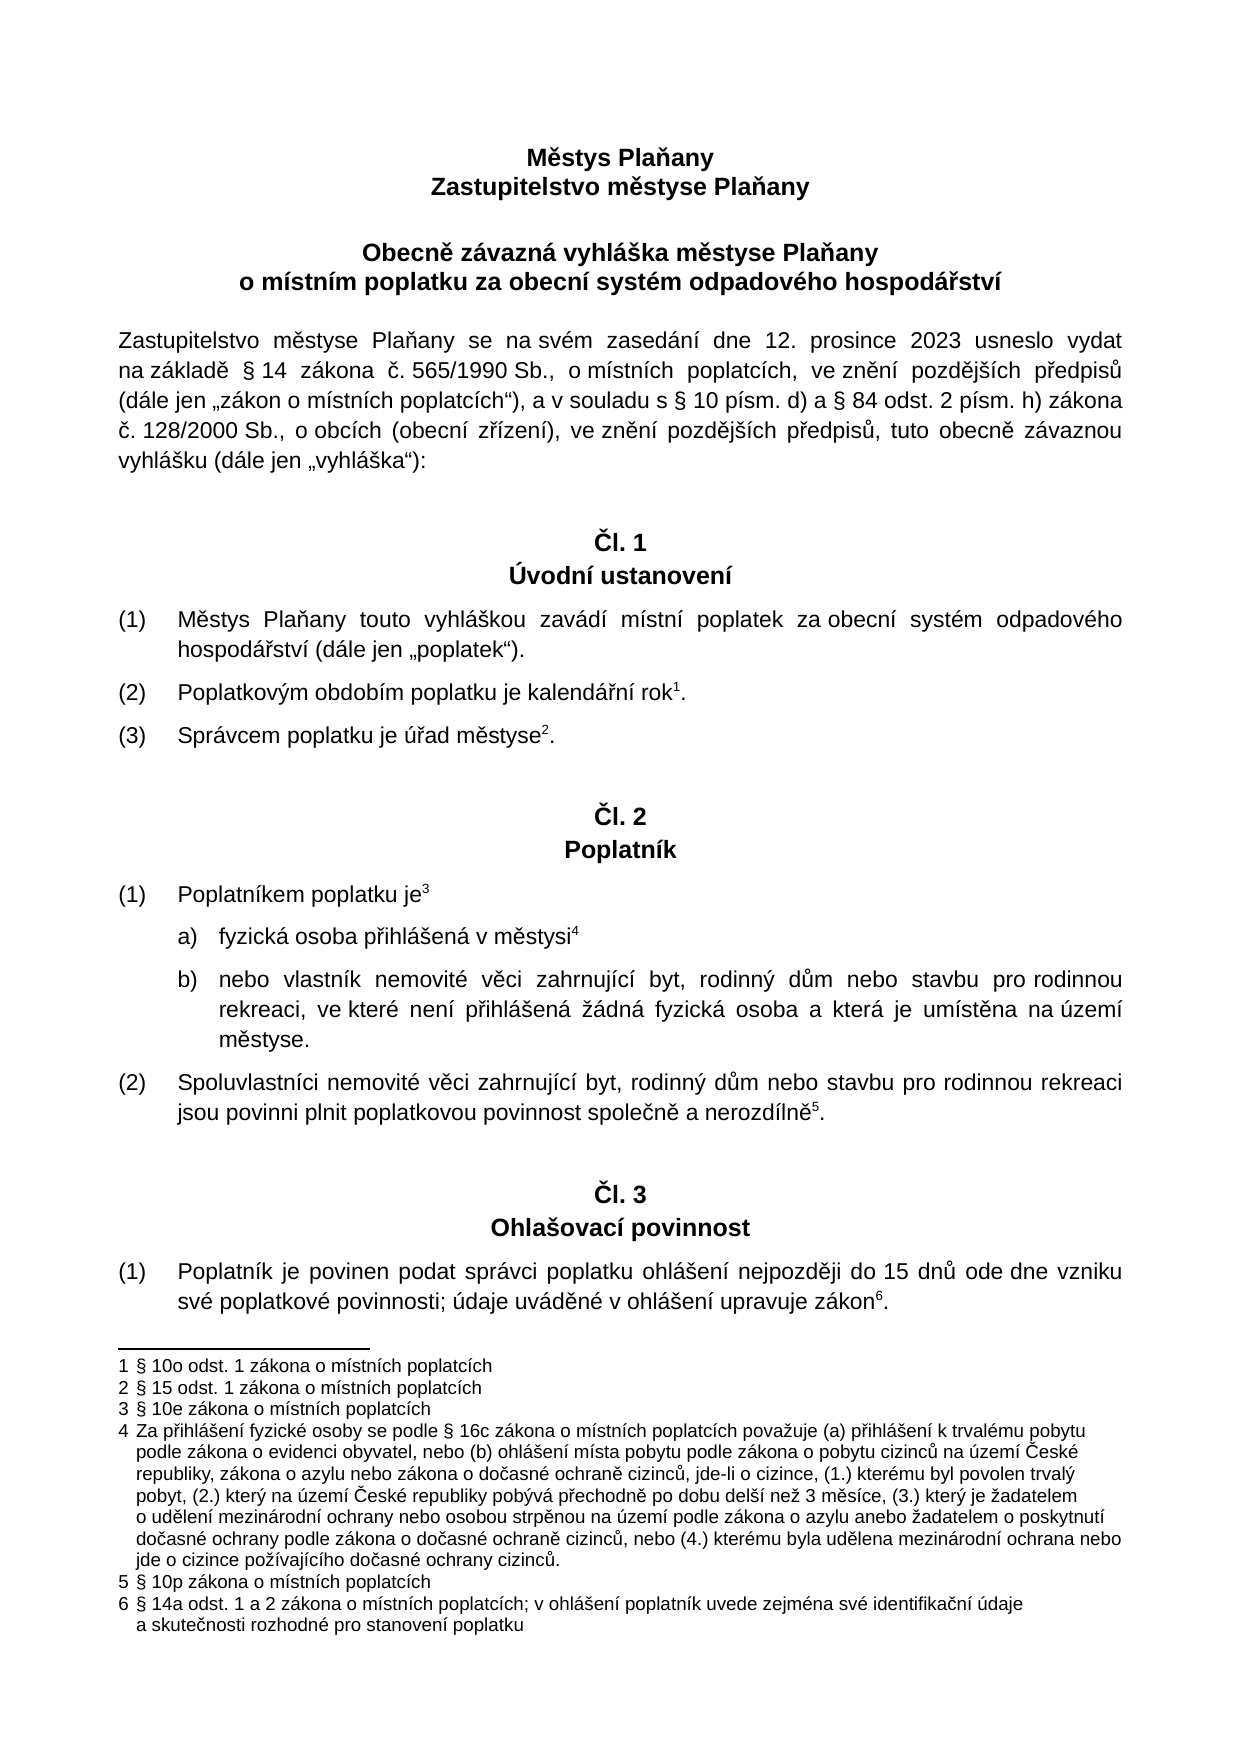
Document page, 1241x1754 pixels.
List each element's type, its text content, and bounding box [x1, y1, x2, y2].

list nebo vlastník nemovité věci zahrnující byt, rodinný dům nebo stavbu pro rodinnou rekreaci, ve které není přihlášená žádná fyzická osoba a která je umístěna na území městyse. [177, 966, 1122, 1053]
list Za přihlášení fyzické osoby se podle § 16c zákona o místních poplatcích považuje (a) přihlášení k trvalému pobytu podle zákona o evidenci obyvatel, nebo (b) ohlášení místa pobytu podle zákona o pobytu cizinců na území České republiky, zákona o azylu nebo zákona o dočasné ochraně cizinců, jde-li o cizince, (1.) kterému byl povolen trvalý pobyt, (2.) který na území České republiky pobývá přechodně po dobu delší než 3 měsíce, (3.) který je žadatelem o udělení mezinárodní ochrany nebo osobou strpěnou na území podle zákona o azylu anebo žadatelem o poskytnutí dočasné ochrany podle zákona o dočasné ochraně cizinců, nebo (4.) kterému byla udělena mezinárodní ochrana nebo jde o cizince požívajícího dočasné ochrany cizinců. [118, 1420, 1122, 1571]
list § 10e zákona o místních poplatcích [118, 1398, 1122, 1420]
subtitle Čl. 2 Poplatník [118, 802, 1122, 864]
subtitle Obecně závazná vyhláška městyse Plaňany o místním poplatku za obecní systém odpadového hospodářství [118, 238, 1122, 295]
list Poplatkovým obdobím poplatku je kalendářní rok. [118, 679, 1122, 706]
subtitle Čl. 1 Úvodní ustanovení [118, 528, 1122, 589]
list § 10o odst. 1 zákona o místních poplatcích [118, 1355, 1122, 1377]
list Poplatníkem poplatku je [118, 881, 1122, 907]
list Poplatník je povinen podat správci poplatku ohlášení nejpozději do 15 dnů ode dne vzniku své poplatkové povinnosti; údaje uváděné v ohlášení upravuje zákon. [118, 1258, 1122, 1315]
list Městys Plaňany touto vyhláškou zavádí místní poplatek za obecní systém odpadového hospodářství (dále jen „poplatek“). [118, 606, 1122, 663]
list § 14a odst. 1 a 2 zákona o místních poplatcích; v ohlášení poplatník uvede zejména své identifikační údaje a skutečnosti rozhodné pro stanovení poplatku [118, 1592, 1122, 1635]
title Městys Plaňany Zastupitelstvo městyse Plaňany [118, 143, 1122, 201]
list Správcem poplatku je úřad městyse. [118, 722, 1122, 748]
list § 10p zákona o místních poplatcích [118, 1571, 1122, 1592]
subtitle Čl. 3 Ohlašovací povinnost [118, 1179, 1122, 1241]
text Zastupitelstvo městyse Plaňany se na svém zasedání dne 12. prosince 2023 usneslo vydat na základě § 14 zákona č. 565/1990 Sb., o místních poplatcích, ve znění pozdějších předpisů (dále jen „zákon o místních poplatcích“), a v souladu s § 10 písm. d) a § 84 odst. 2 písm. h) zákona č. 128/2000 Sb., o obcích (obecní zřízení), ve znění pozdějších předpisů, tuto obecně závaznou vyhlášku (dále jen „vyhláška“): [118, 327, 1122, 474]
list fyzická osoba přihlášená v městysi [177, 923, 1122, 950]
list § 15 odst. 1 zákona o místních poplatcích [118, 1377, 1122, 1398]
list Spoluvlastníci nemovité věci zahrnující byt, rodinný dům nebo stavbu pro rodinnou rekreaci jsou povinni plnit poplatkovou povinnost společně a nerozdílně. [118, 1069, 1122, 1126]
